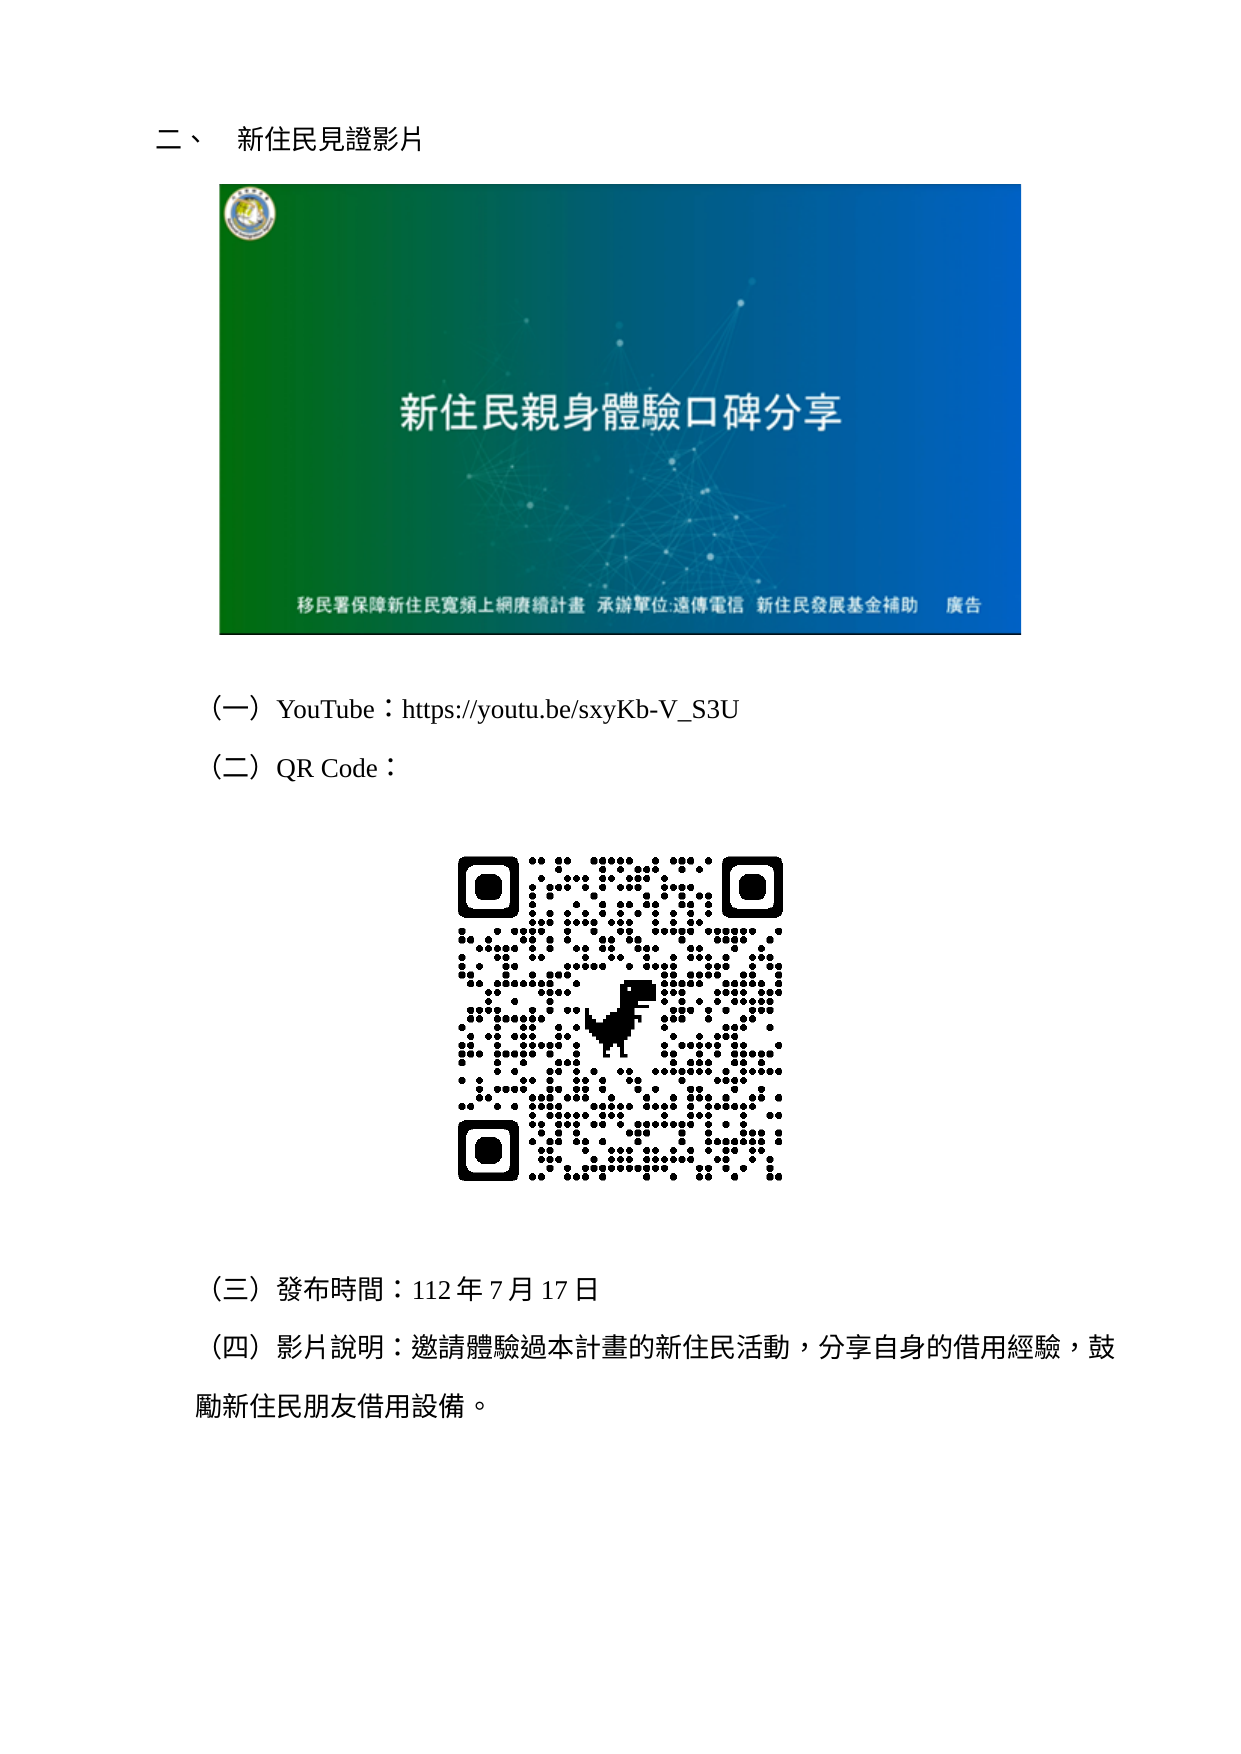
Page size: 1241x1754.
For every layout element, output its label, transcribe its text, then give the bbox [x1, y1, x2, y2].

text （二）QR Code： [195, 746, 1122, 785]
text （一）YouTube：https://youtu.be/sxyKb-V_S3U [195, 687, 1122, 726]
text （三）發布時間：112年7月17日 [195, 1268, 1122, 1307]
list 新住民見證影片 [156, 118, 1122, 157]
text （四）影片說明：邀請體驗過本計畫的新住民活動，分享自身的借用經驗，鼓勵新住民朋友借用設備。 [195, 1326, 1122, 1424]
